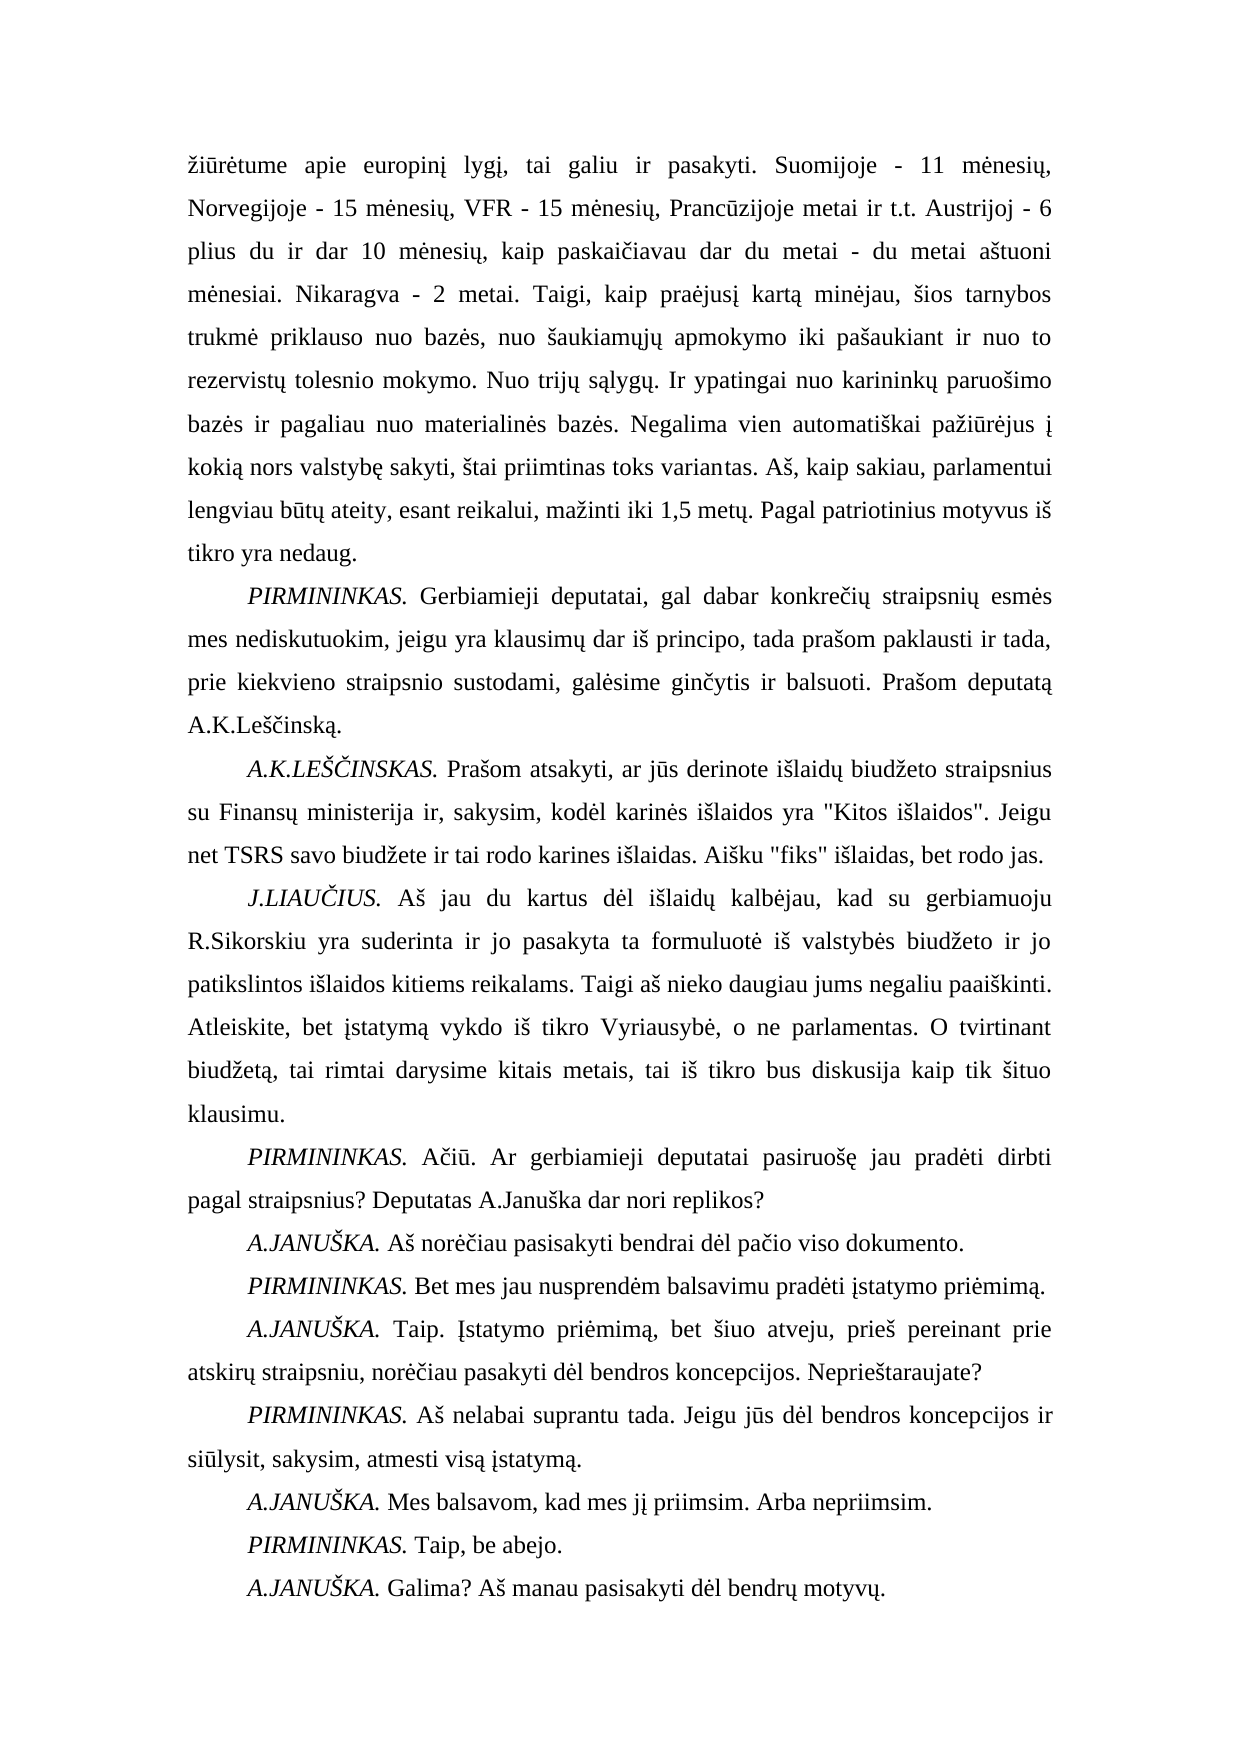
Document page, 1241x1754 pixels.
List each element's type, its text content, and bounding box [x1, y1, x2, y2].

text A.JANUŠKA. Galima? Aš manau pasisakyti dėl bendrų motyvų. [187, 1573, 1053, 1602]
text A.K.LEŠČINSKAS. Prašom atsakyti, ar jūs derinote išlaidų biudžeto straipsnius su Finansų ministerija ir, sakysim, kodėl karinės išlaidos yra "Kitos išlaidos". Jeigu net TSRS savo biudžete ir tai rodo karines išlaidas. Aišku "fiks" išlaidas, bet rodo jas. [187, 754, 1053, 869]
text PIRMININKAS. Gerbiamieji deputatai, gal dabar konkrečių straipsnių esmės mes nediskutuokim, jeigu yra klausimų dar iš principo, tada prašom paklausti ir tada, prie kiekvieno straipsnio sustodami, galėsime ginčytis ir balsuoti. Prašom deputatą A.K.Leščinską. [187, 581, 1053, 739]
text A.JANUŠKA. Mes balsavom, kad mes jį priimsim. Arba nepriimsim. [187, 1487, 1053, 1516]
text PIRMININKAS. Aš nelabai suprantu tada. Jeigu jūs dėl bendros koncep­cijos ir siūlysit, sakysim, atmesti visą įstatymą. [187, 1401, 1053, 1472]
text J.LIAUČIUS. Aš jau du kartus dėl išlaidų kalbėjau, kad su gerbiamuoju R.Sikorskiu yra suderinta ir jo pasakyta ta formuluotė iš valstybės biudžeto ir jo patikslintos išlaidos kitiems reikalams. Taigi aš nieko daugiau jums negaliu paaiškinti. Atleiskite, bet įstatymą vykdo iš tikro Vyriausybė, o ne parlamentas. O tvirtinant biudžetą, tai rimtai darysime kitais metais, tai iš tikro bus diskusija kaip tik šituo klausimu. [187, 883, 1053, 1127]
text PIRMININKAS. Ačiū. Ar gerbiamieji deputatai pasiruošę jau pradėti dirbti pagal straipsnius? Deputatas A.Januška dar nori replikos? [187, 1142, 1053, 1214]
text A.JANUŠKA. Taip. Įstatymo priėmimą, bet šiuo atveju, prieš pereinant prie atskirų straipsniu, norėčiau pasakyti dėl bendros koncepcijos. Neprieštaraujate? [187, 1314, 1053, 1386]
text PIRMININKAS. Taip, be abejo. [187, 1530, 1053, 1559]
text žiūrėtume apie europinį lygį, tai galiu ir pasakyti. Suomijoje - 11 mėnesių, Norvegijoje - 15 mėnesių, VFR - 15 mėnesių, Prancūzijoje metai ir t.t. Austrijoj - 6 plius du ir dar 10 mėnesių, kaip paskaičiavau dar du metai - du metai aštuoni mėnesiai. Nika­ragva - 2 metai. Taigi, kaip praėjusį kartą minėjau, šios tarnybos trukmė priklauso nuo bazės, nuo šaukiamųjų apmokymo iki pašaukiant ir nuo to rezervistų tolesnio mokymo. Nuo trijų sąlygų. Ir ypatingai nuo karininkų paruošimo bazės ir pagaliau nuo materialinės bazės. Negalima vien auto­matiškai pažiūrėjus į kokią nors valstybę sakyti, štai priimtinas toks varian­tas. Aš, kaip sakiau, parlamentui lengviau būtų ateity, esant reikalui, mažinti iki 1,5 metų. Pagal patriotinius motyvus iš tikro yra nedaug. [187, 150, 1053, 567]
text PIRMININKAS. Bet mes jau nusprendėm balsavimu pradėti įstatymo priėmimą. [187, 1271, 1053, 1300]
text A.JANUŠKA. Aš norėčiau pasisakyti bendrai dėl pačio viso dokumento. [187, 1228, 1053, 1257]
